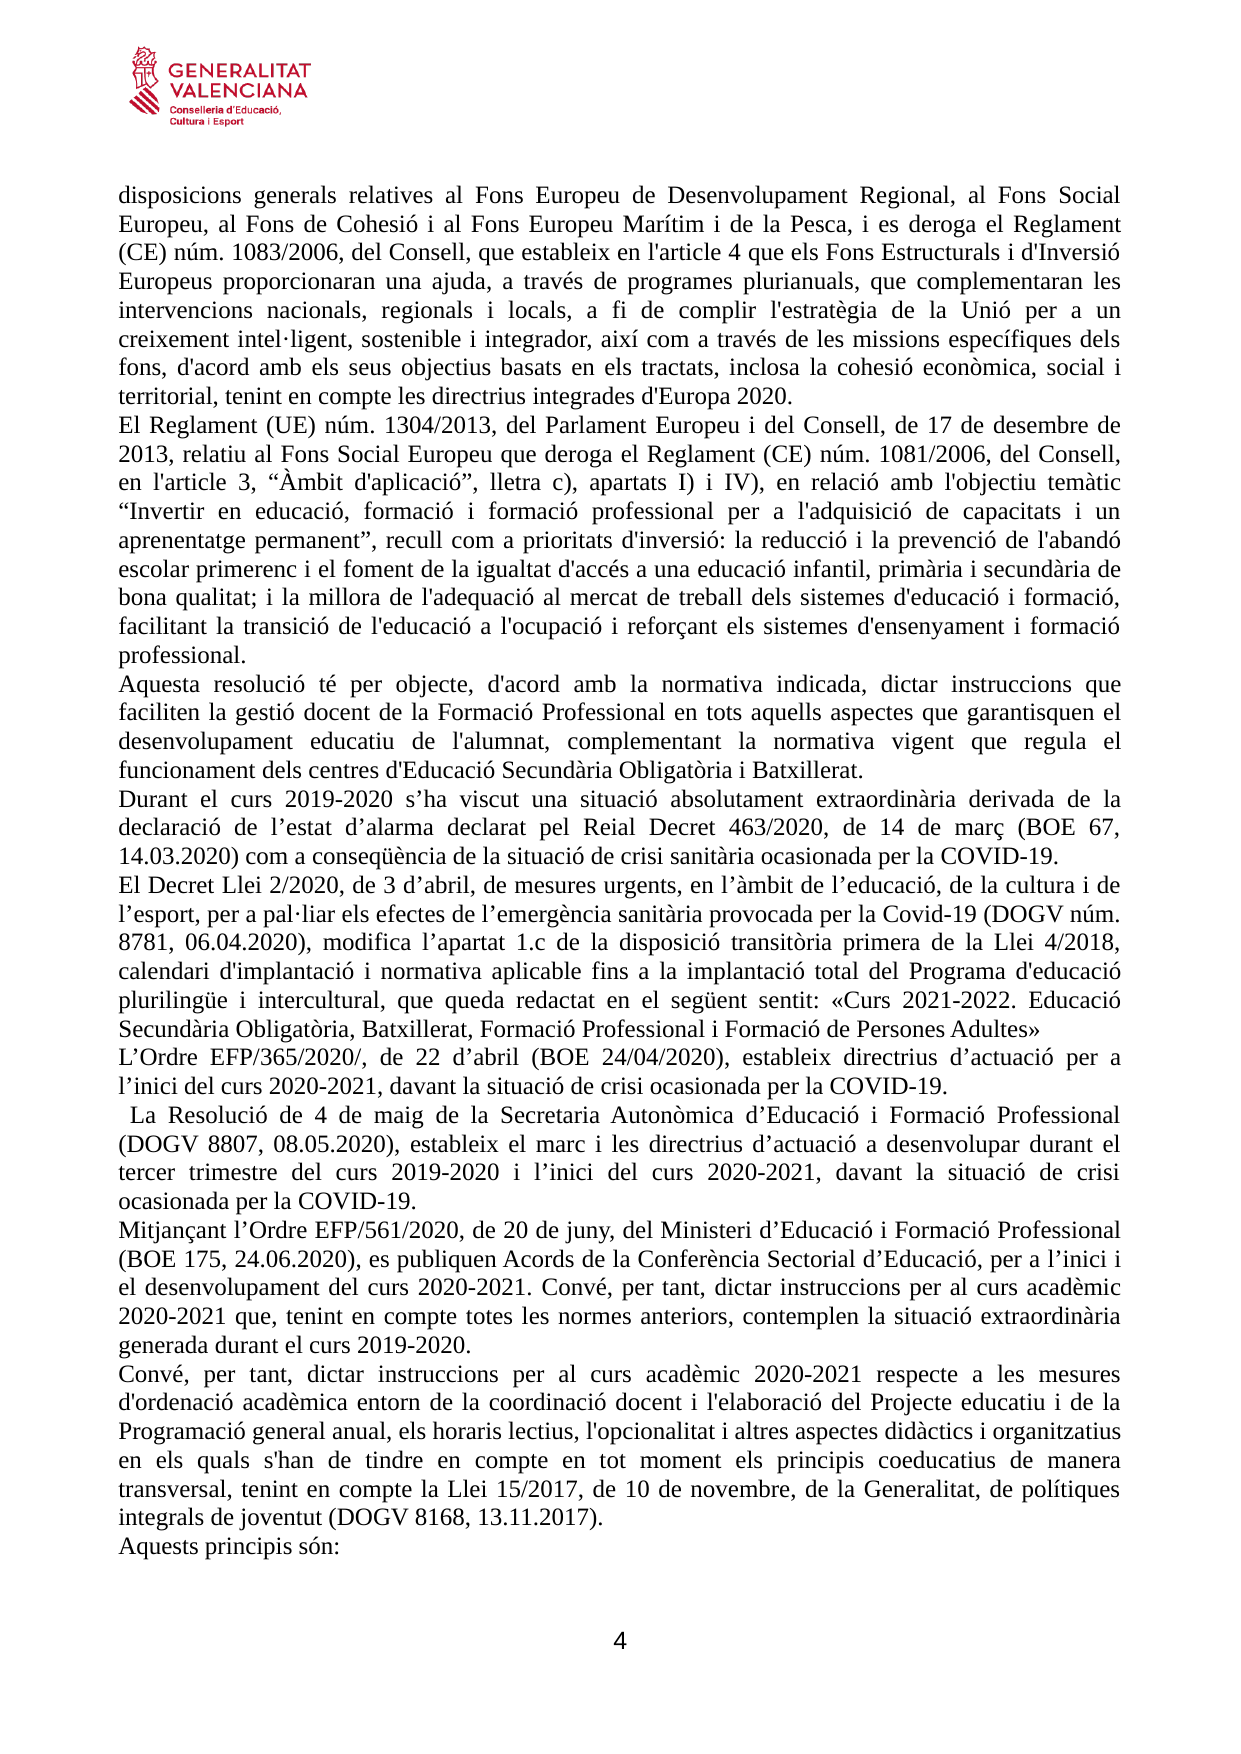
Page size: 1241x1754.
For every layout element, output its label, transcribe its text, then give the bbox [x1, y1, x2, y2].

text La Resolució de 4 de maig de la Secretaria Autonòmica d’Educació i Formació Professional (DOGV 8807, 08.05.2020), estableix el marc i les directrius d’actuació a desenvolupar durant el tercer trimestre del curs 2019-2020 i l’inici del curs 2020-2021, davant la situació de crisi ocasionada per la COVID-19. [118, 1100, 1122, 1215]
text Durant el curs 2019-2020 s’ha viscut una situació absolutament extraordinària derivada de la declaració de l’estat d’alarma declarat pel Reial Decret 463/2020, de 14 de març (BOE 67, 14.03.2020) com a conseqüència de la situació de crisi sanitària ocasionada per la COVID-19. [118, 784, 1122, 870]
picture [111, 30, 327, 144]
text El Decret Llei 2/2020, de 3 d’abril, de mesures urgents, en l’àmbit de l’educació, de la cultura i de l’esport, per a pal·liar els efectes de l’emergència sanitària provocada per la Covid-19 (DOGV núm. 8781, 06.04.2020), modifica l’apartat 1.c de la disposició transitòria primera de la Llei 4/2018, calendari d'implantació i normativa aplicable fins a la implantació total del Programa d'educació plurilingüe i intercultural, que queda redactat en el següent sentit: «Curs 2021-2022. Educació Secundària Obligatòria, Batxillerat, Formació Professional i Formació de Persones Adultes» [118, 870, 1122, 1042]
text L’Ordre EFP/365/2020/, de 22 d’abril (BOE 24/04/2020), estableix directrius d’actuació per a l’inici del curs 2020-2021, davant la situació de crisi ocasionada per la COVID-19. [118, 1042, 1122, 1100]
text Aquests principis són: [118, 1531, 1122, 1560]
text El Reglament (UE) núm. 1304/2013, del Parlament Europeu i del Consell, de 17 de desembre de 2013, relatiu al Fons Social Europeu que deroga el Reglament (CE) núm. 1081/2006, del Consell, en l'article 3, “Àmbit d'aplicació”, lletra c), apartats I) i IV), en relació amb l'objectiu temàtic “Invertir en educació, formació i formació professional per a l'adquisició de capacitats i un aprenentatge permanent”, recull com a prioritats d'inversió: la reducció i la prevenció de l'abandó escolar primerenc i el foment de la igualtat d'accés a una educació infantil, primària i secundària de bona qualitat; i la millora de l'adequació al mercat de treball dels sistemes d'educació i formació, facilitant la transició de l'educació a l'ocupació i reforçant els sistemes d'ensenyament i formació professional. [118, 410, 1122, 669]
text Convé, per tant, dictar instruccions per al curs acadèmic 2020-2021 respecte a les mesures d'ordenació acadèmica entorn de la coordinació docent i l'elaboració del Projecte educatiu i de la Programació general anual, els horaris lectius, l'opcionalitat i altres aspectes didàctics i organitzatius en els quals s'han de tindre en compte en tot moment els principis coeducatius de manera transversal, tenint en compte la Llei 15/2017, de 10 de novembre, de la Generalitat, de polítiques integrals de joventut (DOGV 8168, 13.11.2017). [118, 1359, 1122, 1531]
text Aquesta resolució té per objecte, d'acord amb la normativa indicada, dictar instruccions que faciliten la gestió docent de la Formació Professional en tots aquells aspectes que garantisquen el desenvolupament educatiu de l'alumnat, complementant la normativa vigent que regula el funcionament dels centres d'Educació Secundària Obligatòria i Batxillerat. [118, 669, 1122, 784]
text disposicions generals relatives al Fons Europeu de Desenvolupament Regional, al Fons Social Europeu, al Fons de Cohesió i al Fons Europeu Marítim i de la Pesca, i es deroga el Reglament (CE) núm. 1083/2006, del Consell, que estableix en l'article 4 que els Fons Estructurals i d'Inversió Europeus proporcionaran una ajuda, a través de programes plurianuals, que complementaran les intervencions nacionals, regionals i locals, a fi de complir l'estratègia de la Unió per a un creixement intel·ligent, sostenible i integrador, així com a través de les missions específiques dels fons, d'acord amb els seus objectius basats en els tractats, inclosa la cohesió econòmica, social i territorial, tenint en compte les directrius integrades d'Europa 2020. [118, 180, 1122, 410]
text Mitjançant l’Ordre EFP/561/2020, de 20 de juny, del Ministeri d’Educació i Formació Professional (BOE 175, 24.06.2020), es publiquen Acords de la Conferència Sectorial d’Educació, per a l’inici i el desenvolupament del curs 2020-2021. Convé, per tant, dictar instruccions per al curs acadèmic 2020-2021 que, tenint en compte totes les normes anteriors, contemplen la situació extraordinària generada durant el curs 2019-2020. [118, 1215, 1122, 1359]
